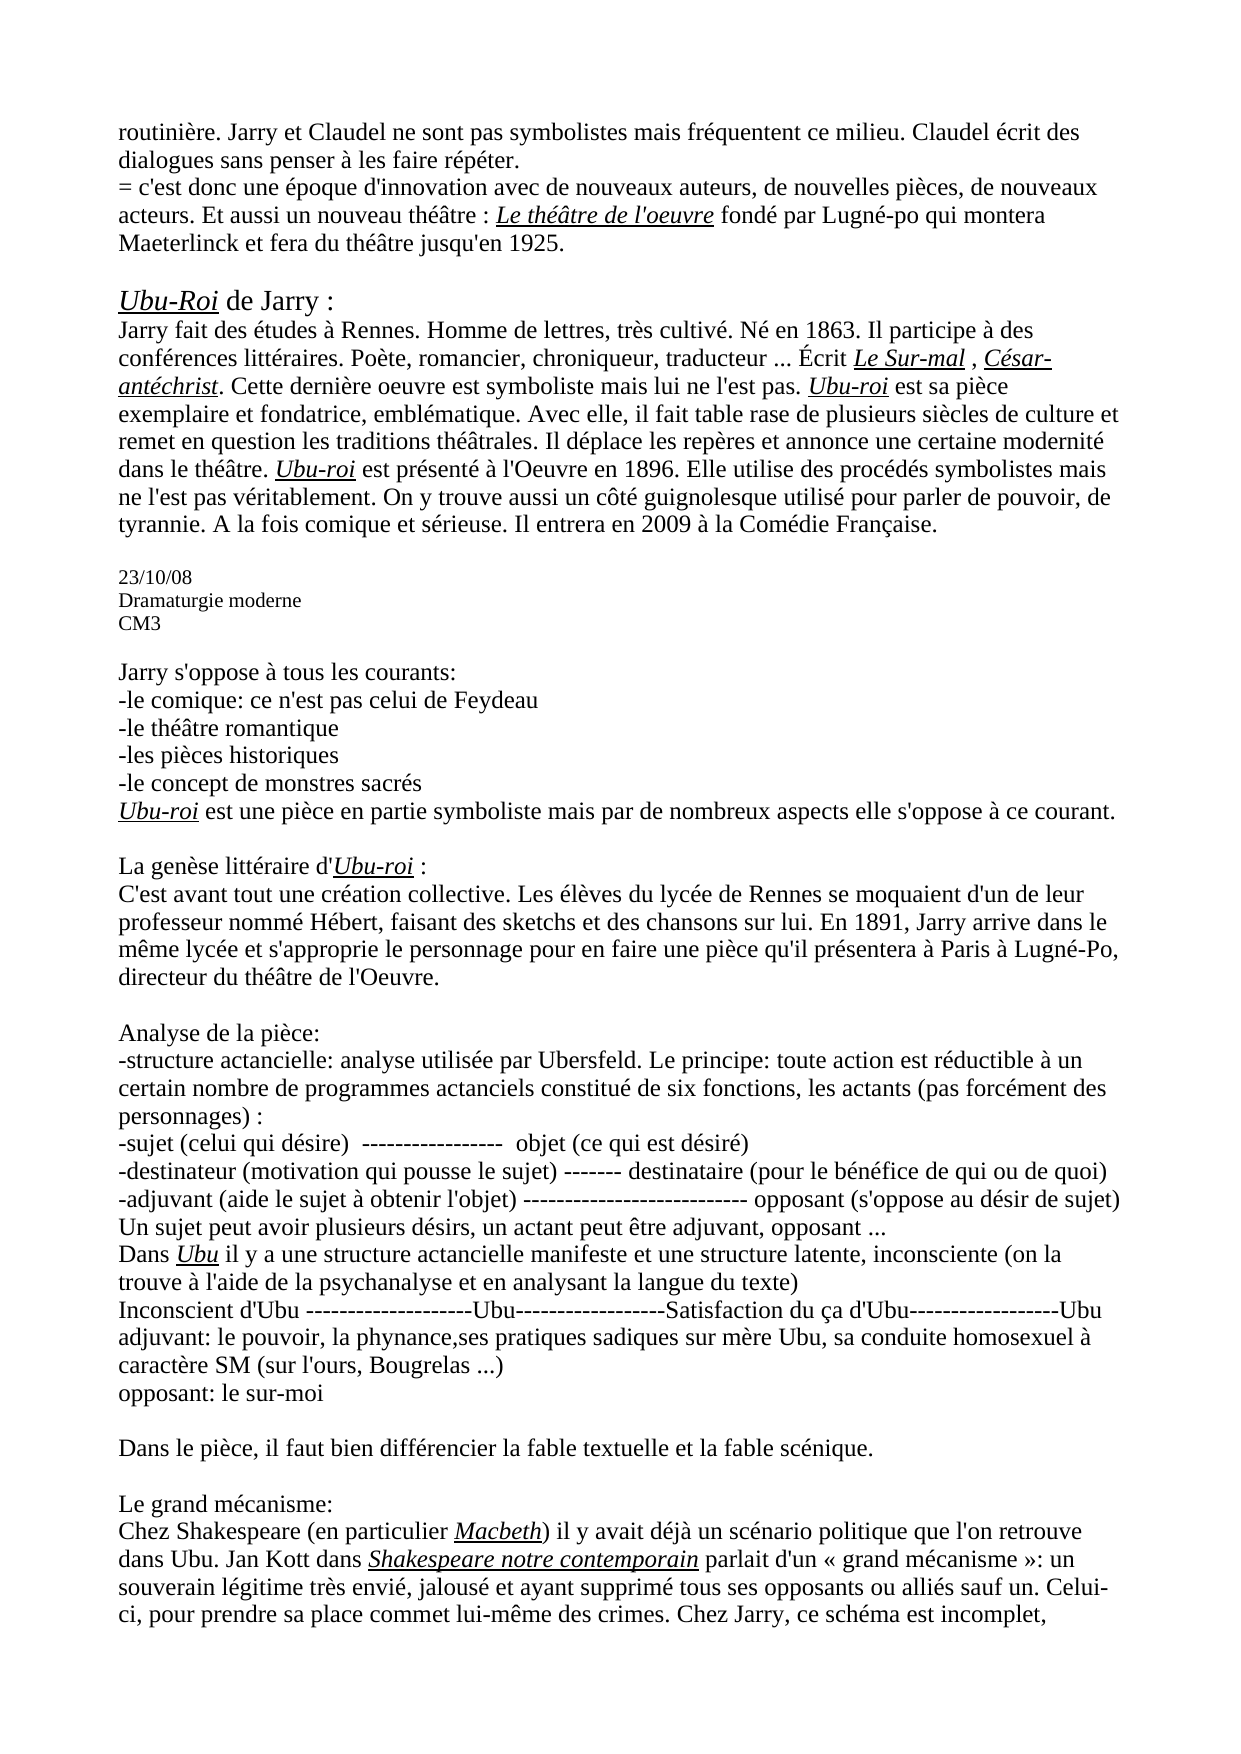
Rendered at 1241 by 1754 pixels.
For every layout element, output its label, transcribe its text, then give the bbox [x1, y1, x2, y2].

text Ubu-Roi de Jarry : [118, 284, 1122, 317]
text -destinateur (motivation qui pousse le sujet) ------- destinataire (pour le bénéfice de qui ou de quoi) [118, 1157, 1122, 1185]
text -sujet (celui qui désire) ----------------- objet (ce qui est désiré) [118, 1129, 1122, 1157]
text C'est avant tout une création collective. Les élèves du lycée de Rennes se moquaient d'un de leur professeur nommé Hébert, faisant des sketchs et des chansons sur lui. En 1891, Jarry arrive dans le même lycée et s'approprie le personnage pour en faire une pièce qu'il présentera à Paris à Lugné-Po, directeur du théâtre de l'Oeuvre. [118, 880, 1122, 991]
text -structure actancielle: analyse utilisée par Ubersfeld. Le principe: toute action est réductible à un certain nombre de programmes actanciels constitué de six fonctions, les actants (pas forcément des personnages) : [118, 1046, 1122, 1129]
text Dans le pièce, il faut bien différencier la fable textuelle et la fable scénique. [118, 1434, 1122, 1462]
text -le comique: ce n'est pas celui de Feydeau [118, 686, 1122, 714]
text 23/10/08 [118, 566, 1122, 589]
text Jarry fait des études à Rennes. Homme de lettres, très cultivé. Né en 1863. Il participe à des conférences littéraires. Poète, romancier, chroniqueur, traducteur ... Écrit Le Sur-mal , César-antéchrist. Cette dernière oeuvre est symboliste mais lui ne l'est pas. Ubu-roi est sa pièce exemplaire et fondatrice, emblématique. Avec elle, il fait table rase de plusieurs siècles de culture et remet en question les traditions théâtrales. Il déplace les repères et annonce une certaine modernité dans le théâtre. Ubu-roi est présenté à l'Oeuvre en 1896. Elle utilise des procédés symbolistes mais ne l'est pas véritablement. On y trouve aussi un côté guignolesque utilisé pour parler de pouvoir, de tyrannie. A la fois comique et sérieuse. Il entrera en 2009 à la Comédie Française. [118, 317, 1122, 538]
text -le concept de monstres sacrés [118, 769, 1122, 797]
text La genèse littéraire d'Ubu-roi : [118, 852, 1122, 880]
text routinière. Jarry et Claudel ne sont pas symbolistes mais fréquentent ce milieu. Claudel écrit des dialogues sans penser à les faire répéter. [118, 118, 1122, 173]
text Jarry s'oppose à tous les courants: [118, 658, 1122, 686]
text -le théâtre romantique [118, 714, 1122, 742]
text opposant: le sur-moi [118, 1379, 1122, 1407]
text Inconscient d'Ubu --------------------Ubu------------------Satisfaction du ça d'Ubu------------------Ubu [118, 1296, 1122, 1323]
text Le grand mécanisme: [118, 1490, 1122, 1517]
text -les pièces historiques [118, 742, 1122, 769]
text = c'est donc une époque d'innovation avec de nouveaux auteurs, de nouvelles pièces, de nouveaux acteurs. Et aussi un nouveau théâtre : Le théâtre de l'oeuvre fondé par Lugné-po qui montera Maeterlinck et fera du théâtre jusqu'en 1925. [118, 173, 1122, 257]
text Un sujet peut avoir plusieurs désirs, un actant peut être adjuvant, opposant ... [118, 1213, 1122, 1240]
text adjuvant: le pouvoir, la phynance,ses pratiques sadiques sur mère Ubu, sa conduite homosexuel à caractère SM (sur l'ours, Bougrelas ...) [118, 1323, 1122, 1379]
text Chez Shakespeare (en particulier Macbeth) il y avait déjà un scénario politique que l'on retrouve dans Ubu. Jan Kott dans Shakespeare notre contemporain parlait d'un « grand mécanisme »: un souverain légitime très envié, jalousé et ayant supprimé tous ses opposants ou alliés sauf un. Celui-ci, pour prendre sa place commet lui-même des crimes. Chez Jarry, ce schéma est incomplet, [118, 1517, 1122, 1628]
text Dramaturgie moderne [118, 589, 1122, 612]
text Analyse de la pièce: [118, 1019, 1122, 1046]
text CM3 [118, 612, 1122, 635]
text -adjuvant (aide le sujet à obtenir l'objet) --------------------------- opposant (s'oppose au désir de sujet) [118, 1185, 1122, 1213]
text Ubu-roi est une pièce en partie symboliste mais par de nombreux aspects elle s'oppose à ce courant. [118, 797, 1122, 825]
text Dans Ubu il y a une structure actancielle manifeste et une structure latente, inconsciente (on la trouve à l'aide de la psychanalyse et en analysant la langue du texte) [118, 1240, 1122, 1296]
